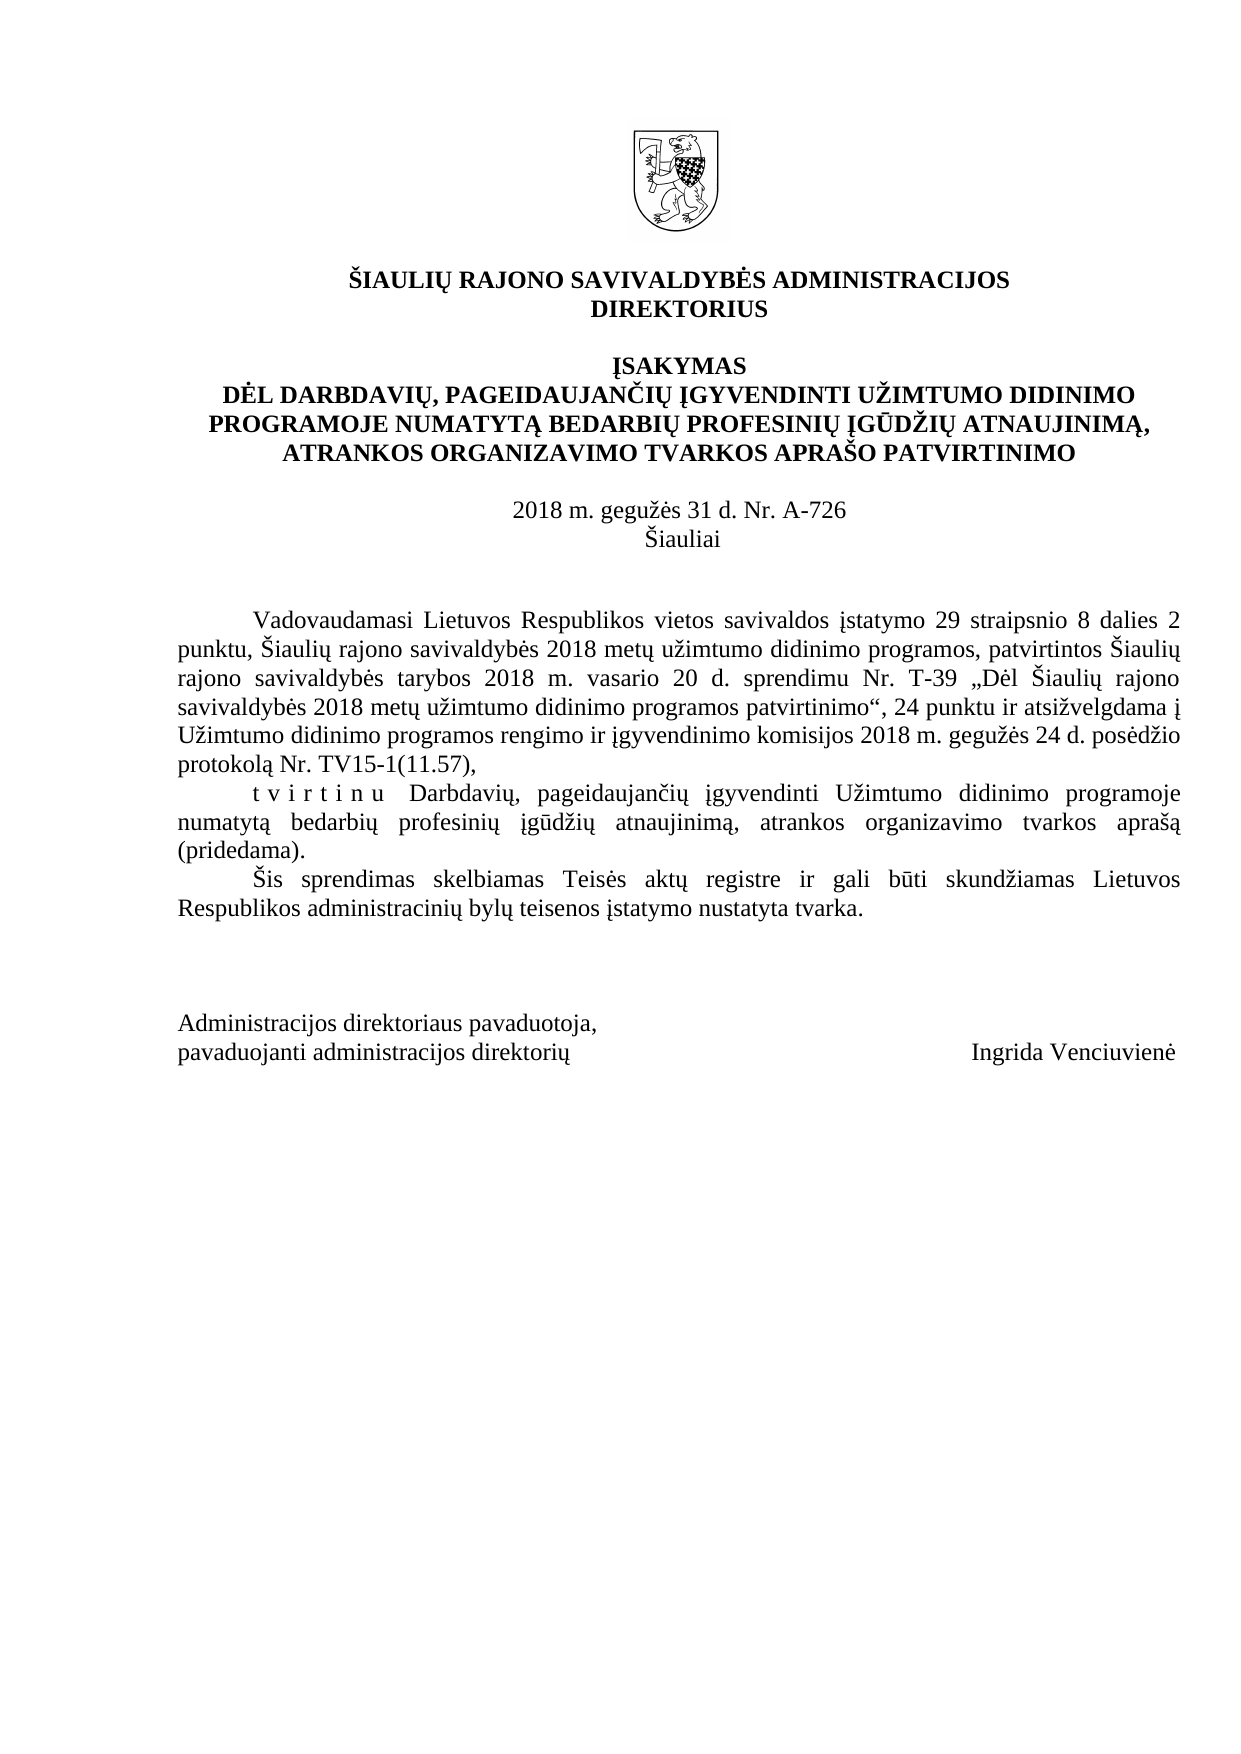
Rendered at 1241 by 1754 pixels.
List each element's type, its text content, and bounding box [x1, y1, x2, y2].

text Šis sprendimas skelbiamas Teisės aktų registre ir gali būti skundžiamas Lietuvos Respublikos administracinių bylų teisenos įstatymo nustatyta tvarka. [177, 864, 1181, 922]
text direktorius [177, 294, 1181, 323]
text 2018 m. gegužės 31 d. Nr. A-726 [177, 495, 1181, 524]
text ĮSAKYMAS [177, 351, 1181, 380]
text DĖL DARBDAVIŲ, PAGEIDAUJANČIŲ ĮGYVENDINTI UŽIMTUMO DIDINIMO PROGRAMOJE NUMATYTĄ BEDARBIŲ PROFESINIŲ ĮGŪDŽIŲ ATNAUJINIMĄ, ATRANKOS ORGANIZAVIMO TVARKOS APRAŠO PATVIRTINIMO [177, 380, 1181, 466]
text Administracijos direktoriaus pavaduotoja, [177, 1008, 1181, 1037]
text ŠIAULIŲ RAJONO SAVIVALDYBĖS ADMINISTRAcijos [177, 265, 1181, 294]
text tvirtinu Darbdavių, pageidaujančių įgyvendinti Užimtumo didinimo programoje numatytą bedarbių profesinių įgūdžių atnaujinimą, atrankos organizavimo tvarkos aprašą (pridedama). [177, 778, 1181, 864]
text Vadovaudamasi Lietuvos Respublikos vietos savivaldos įstatymo 29 straipsnio 8 dalies 2 punktu, Šiaulių rajono savivaldybės 2018 metų užimtumo didinimo programos, patvirtintos Šiaulių rajono savivaldybės tarybos 2018 m. vasario 20 d. sprendimu Nr. T-39 „Dėl Šiaulių rajono savivaldybės 2018 metų užimtumo didinimo programos patvirtinimo“, 24 punktu ir atsižvelgdama į Užimtumo didinimo programos rengimo ir įgyvendinimo komisijos 2018 m. gegužės 24 d. posėdžio protokolą Nr. TV15-1(11.57), [177, 606, 1181, 778]
text pavaduojanti administracijos direktorių Ingrida Venciuvienė [177, 1037, 1181, 1066]
text Šiauliai [177, 524, 1181, 553]
